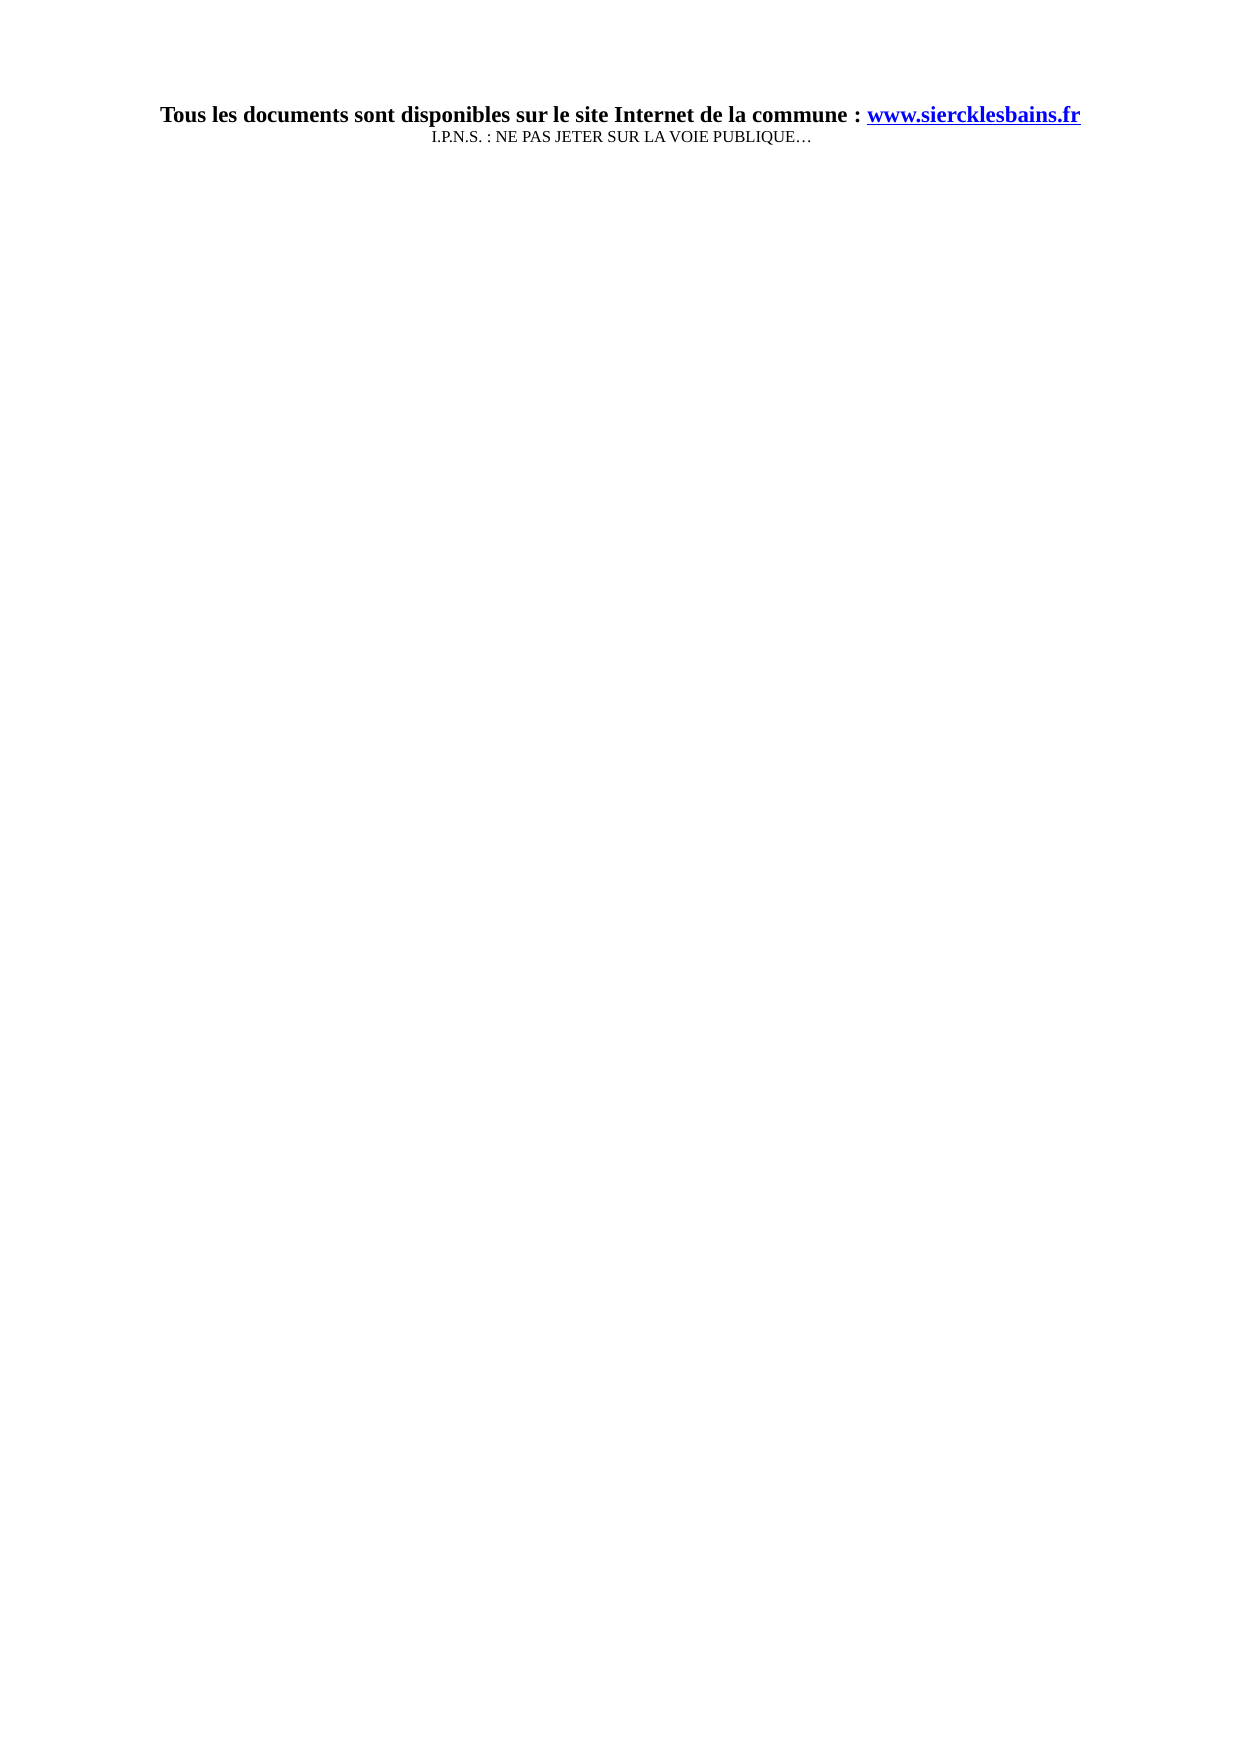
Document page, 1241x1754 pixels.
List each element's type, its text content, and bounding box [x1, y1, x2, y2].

text Tous les documents sont disponibles sur le site Internet de la commune : www.siercklesbains.fr [87, 101, 1153, 127]
text I.P.N.S. : NE PAS JETER SUR LA VOIE PUBLIQUE… [92, 127, 1152, 146]
